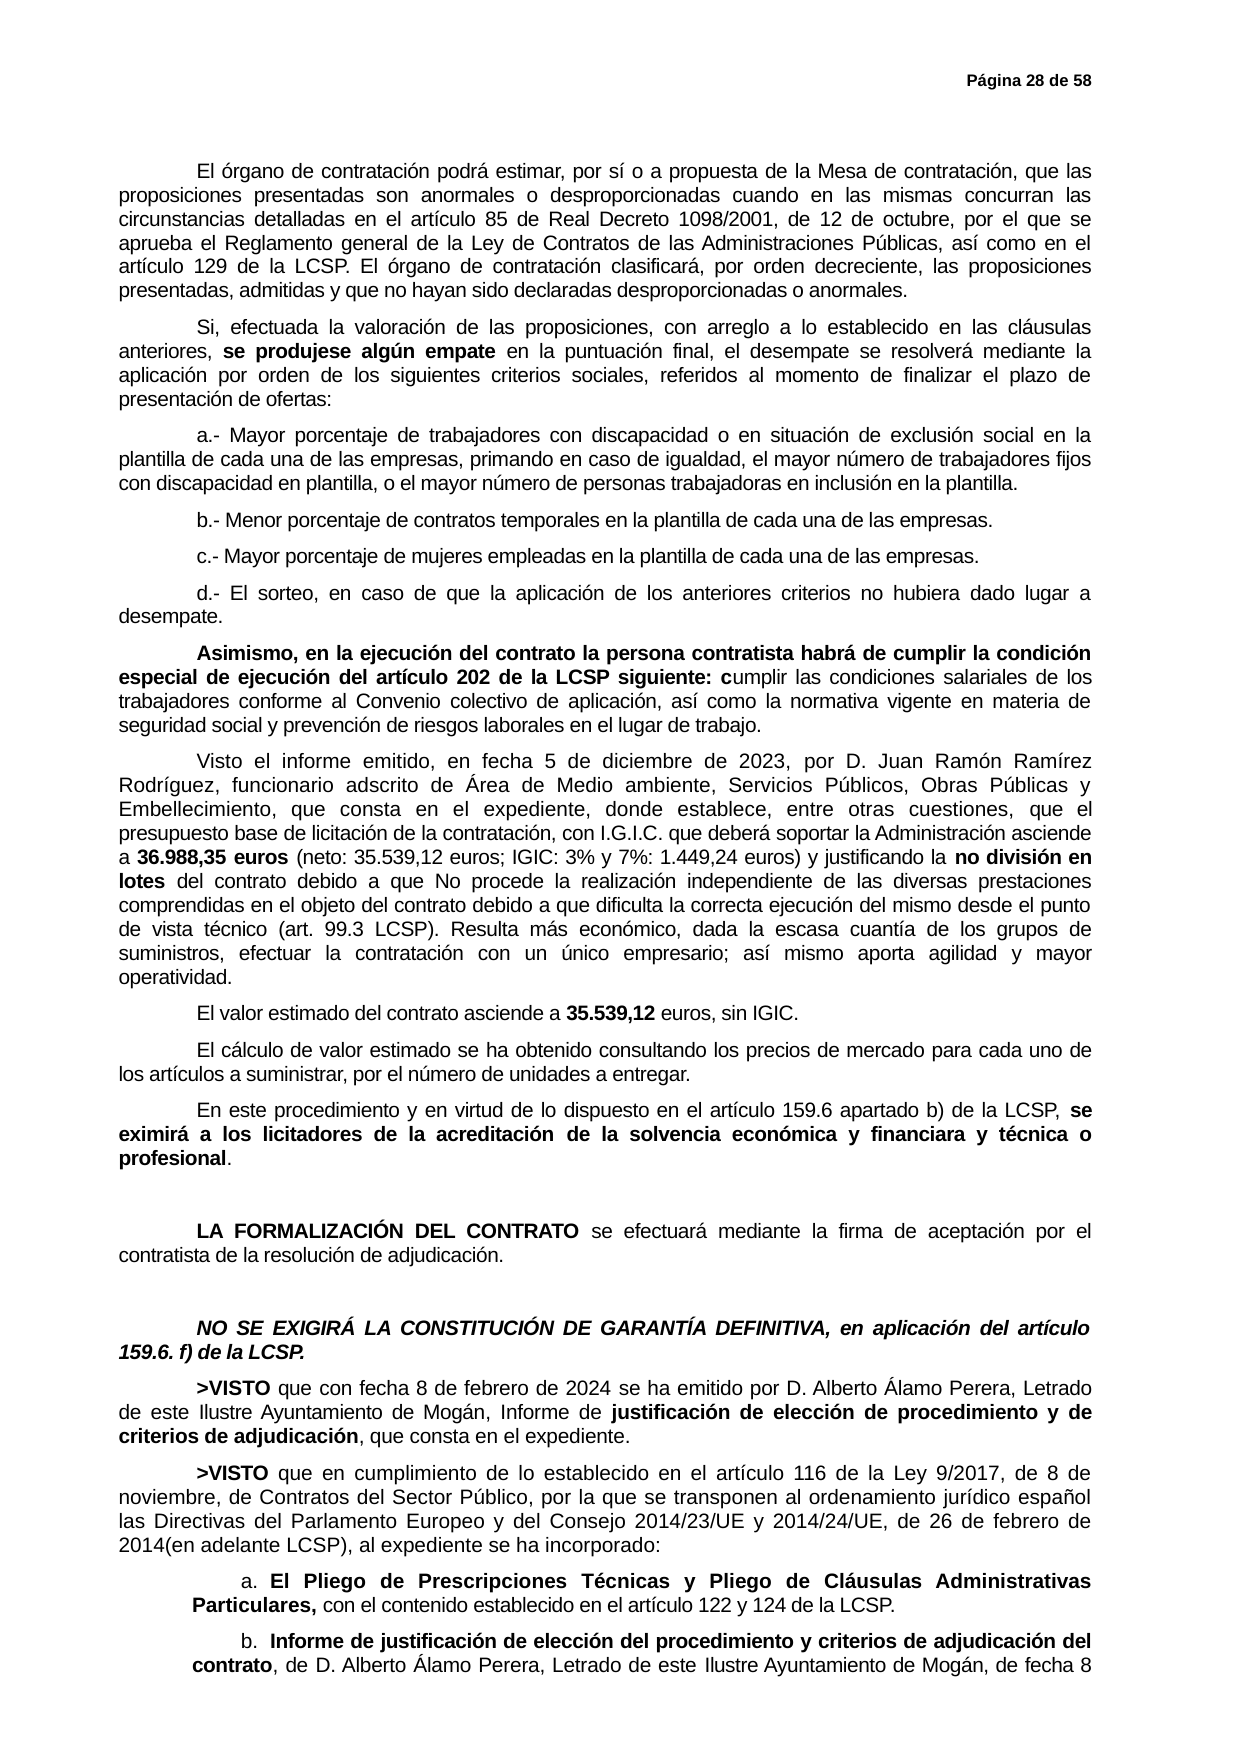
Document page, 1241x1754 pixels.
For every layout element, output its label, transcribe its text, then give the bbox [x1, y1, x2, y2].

text b.- Menor porcentaje de contratos temporales en la plantilla de cada una de las empresas. [118, 507, 1092, 531]
text NO SE EXIGIRÁ LA CONSTITUCIÓN DE GARANTÍA DEFINITIVA, en aplicación del artículo 159.6. f) de la LCSP. [118, 1316, 1092, 1364]
text Si, efectuada la valoración de las proposiciones, con arreglo a lo establecido en las cláusulas anteriores, se produjese algún empate en la puntuación final, el desempate se resolverá mediante la aplicación por orden de los siguientes criterios sociales, referidos al momento de finalizar el plazo de presentación de ofertas: [118, 315, 1092, 411]
text En este procedimiento y en virtud de lo dispuesto en el artículo 159.6 apartado b) de la LCSP, se eximirá a los licitadores de la acreditación de la solvencia económica y financiara y técnica o profesional. [118, 1098, 1092, 1170]
text LA FORMALIZACIÓN DEL CONTRATO se efectuará mediante la firma de aceptación por el contratista de la resolución de adjudicación. [118, 1219, 1092, 1267]
text El órgano de contratación podrá estimar, por sí o a propuesta de la Mesa de contratación, que las proposiciones presentadas son anormales o desproporcionadas cuando en las mismas concurran las circunstancias detalladas en el artículo 85 de Real Decreto 1098/2001, de 12 de octubre, por el que se aprueba el Reglamento general de la Ley de Contratos de las Administraciones Públicas, así como en el artículo 129 de la LCSP. El órgano de contratación clasificará, por orden decreciente, las proposiciones presentadas, admitidas y que no hayan sido declaradas desproporcionadas o anormales. [118, 158, 1092, 302]
text El cálculo de valor estimado se ha obtenido consultando los precios de mercado para cada uno de los artículos a suministrar, por el número de unidades a entregar. [118, 1038, 1092, 1086]
text d.- El sorteo, en caso de que la aplicación de los anteriores criterios no hubiera dado lugar a desempate. [118, 580, 1092, 628]
text a.- Mayor porcentaje de trabajadores con discapacidad o en situación de exclusión social en la plantilla de cada una de las empresas, primando en caso de igualdad, el mayor número de trabajadores fijos con discapacidad en plantilla, o el mayor número de personas trabajadoras en inclusión en la plantilla. [118, 423, 1092, 495]
text Visto el informe emitido, en fecha 5 de diciembre de 2023, por D. Juan Ramón Ramírez Rodríguez, funcionario adscrito de Área de Medio ambiente, Servicios Públicos, Obras Públicas y Embellecimiento, que consta en el expediente, donde establece, entre otras cuestiones, que el presupuesto base de licitación de la contratación, con I.G.I.C. que deberá soportar la Administración asciende a 36.988,35 euros (neto: 35.539,12 euros; IGIC: 3% y 7%: 1.449,24 euros) y justificando la no división en lotes del contrato debido a que No procede la realización independiente de las diversas prestaciones comprendidas en el objeto del contrato debido a que dificulta la correcta ejecución del mismo desde el punto de vista técnico (art. 99.3 LCSP). Resulta más económico, dada la escasa cuantía de los grupos de suministros, efectuar la contratación con un único empresario; así mismo aporta agilidad y mayor operatividad. [118, 749, 1092, 989]
text >VISTO que con fecha 8 de febrero de 2024 se ha emitido por D. Alberto Álamo Perera, Letrado de este Ilustre Ayuntamiento de Mogán, Informe de justificación de elección de procedimiento y de criterios de adjudicación, que consta en el expediente. [118, 1376, 1092, 1448]
text >VISTO que en cumplimiento de lo establecido en el artículo 116 de la Ley 9/2017, de 8 de noviembre, de Contratos del Sector Público, por la que se transponen al ordenamiento jurídico español las Directivas del Parlamento Europeo y del Consejo 2014/23/UE y 2014/24/UE, de 26 de febrero de 2014(en adelante LCSP), al expediente se ha incorporado: [118, 1461, 1092, 1556]
list Informe de justificación de elección del procedimiento y criterios de adjudicación del contrato, de D. Alberto Álamo Perera, Letrado de este Ilustre Ayuntamiento de Mogán, de fecha 8 [162, 1629, 1092, 1677]
text Asimismo, en la ejecución del contrato la persona contratista habrá de cumplir la condición especial de ejecución del artículo 202 de la LCSP siguiente: cumplir las condiciones salariales de los trabajadores conforme al Convenio colectivo de aplicación, así como la normativa vigente en materia de seguridad social y prevención de riesgos laborales en el lugar de trabajo. [118, 641, 1092, 737]
list El Pliego de Prescripciones Técnicas y Pliego de Cláusulas Administrativas Particulares, con el contenido establecido en el artículo 122 y 124 de la LCSP. [162, 1569, 1092, 1617]
text El valor estimado del contrato asciende a 35.539,12 euros, sin IGIC. [118, 1001, 1092, 1025]
text c.- Mayor porcentaje de mujeres empleadas en la plantilla de cada una de las empresas. [118, 544, 1092, 568]
